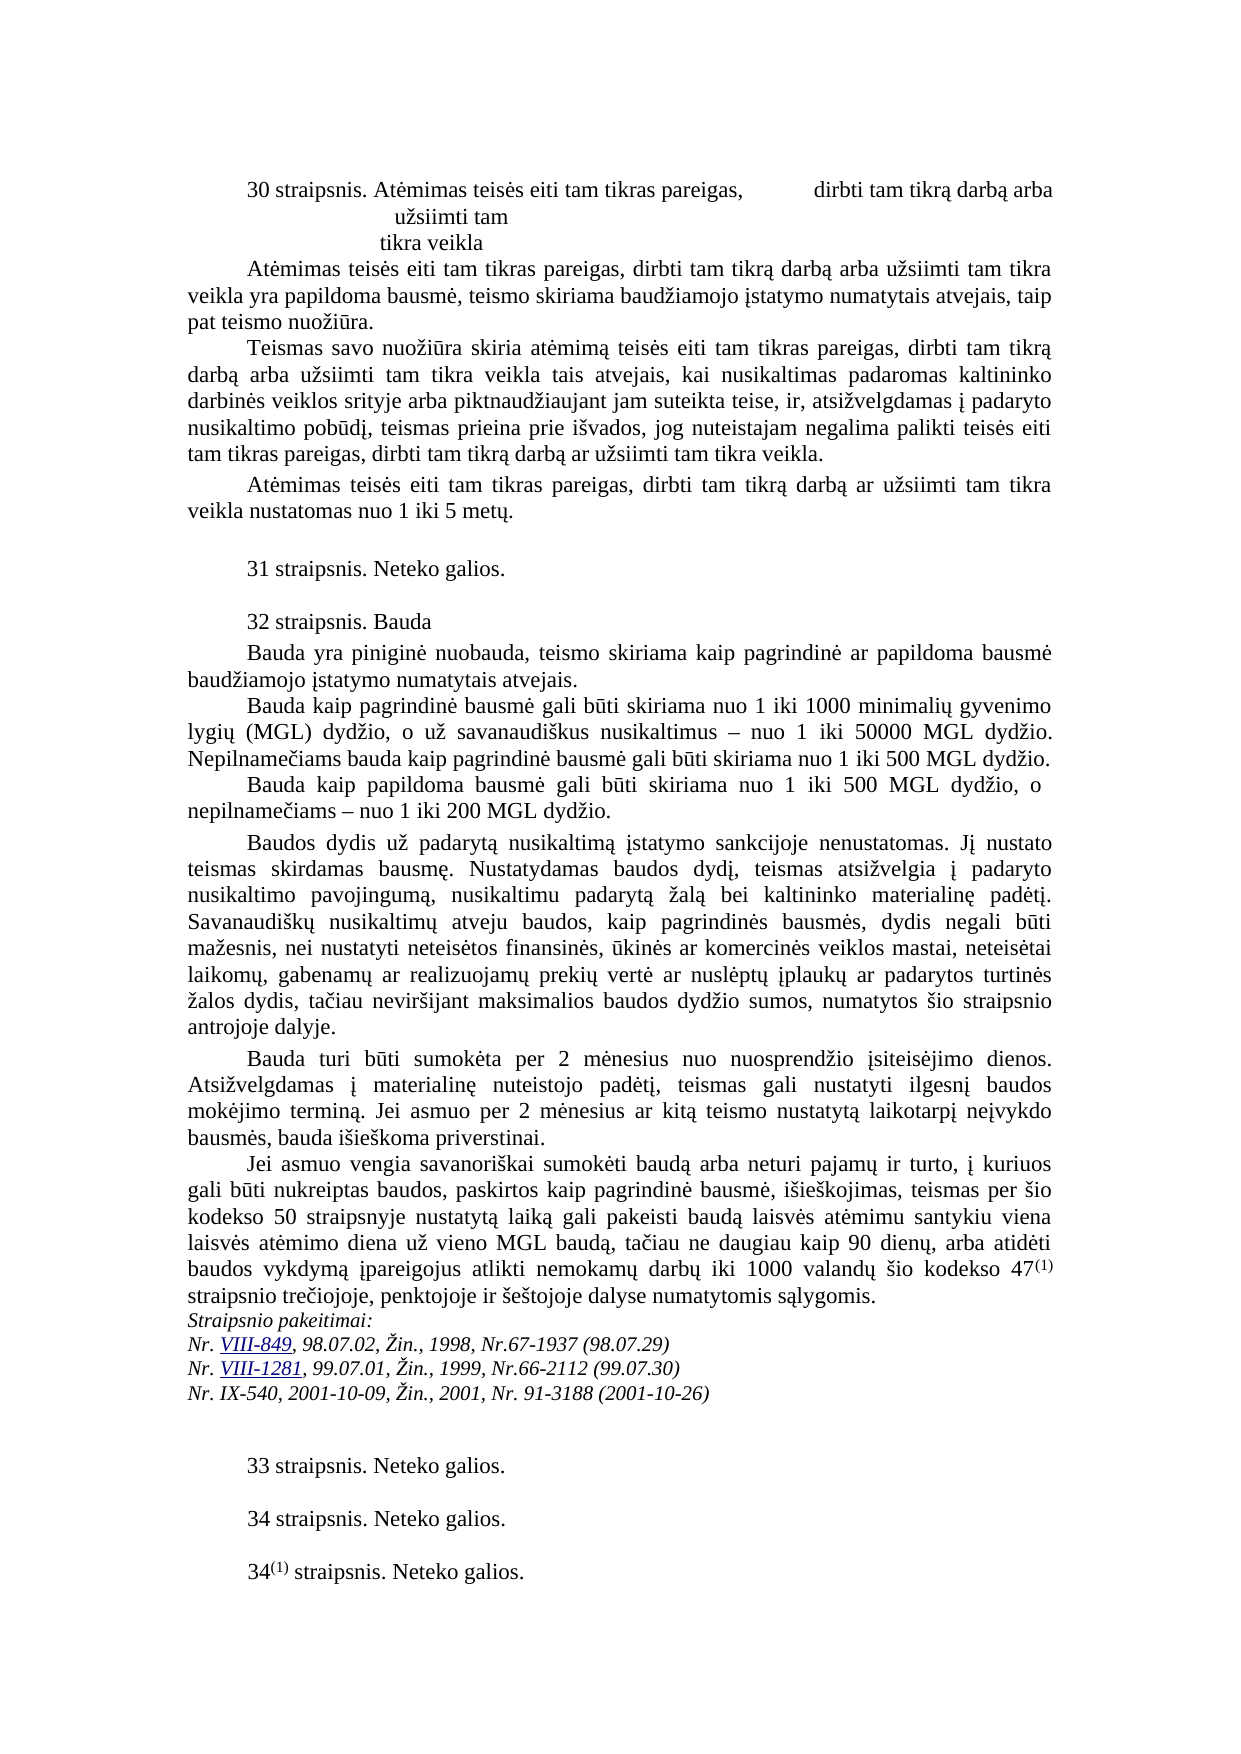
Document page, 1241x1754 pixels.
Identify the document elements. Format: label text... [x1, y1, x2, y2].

text 34 straipsnis. Neteko galios. [205, 1505, 1053, 1532]
text Bauda kaip papildoma bausmė gali būti skiriama nuo 1 iki 500 MGL dydžio, o nepilnamečiams – nuo 1 iki 200 MGL dydžio. [187, 771, 1053, 824]
text Atėmimas teisės eiti tam tikras pareigas, dirbti tam tikrą darbą ar užsiimti tam tikra veikla nustatomas nuo 1 iki 5 metų. [187, 471, 1053, 524]
text Nr. VIII-1281, 99.07.01, Žin., 1999, Nr.66-2112 (99.07.30) [187, 1356, 1053, 1380]
text 31 straipsnis. Neteko galios. [206, 555, 1053, 582]
text Baudos dydis už padarytą nusikaltimą įstatymo sankcijoje nenustatomas. Jį nustato teismas skirdamas bausmę. Nustatydamas baudos dydį, teismas atsižvelgia į padaryto nusikaltimo pavojingumą, nusikaltimu padarytą žalą bei kaltininko materialinę padėtį. Savanaudiškų nusikaltimų atveju baudos, kaip pagrindinės bausmės, dydis negali būti mažesnis, nei nustatyti neteisėtos finansinės, ūkinės ar komercinės veiklos mastai, neteisėtai laikomų, gabenamų ar realizuojamų prekių vertė ar nuslėptų įplaukų ar padarytos turtinės žalos dydis, tačiau neviršijant maksimalios baudos dydžio sumos, numatytos šio straipsnio antrojoje dalyje. [187, 829, 1053, 1040]
text Jei asmuo vengia savanoriškai sumokėti baudą arba neturi pajamų ir turto, į kuriuos gali būti nukreiptas baudos, paskirtos kaip pagrindinė bausmė, išieškojimas, teismas per šio kodekso 50 straipsnyje nustatytą laiką gali pakeisti baudą laisvės atėmimu santykiu viena laisvės atėmimo diena už vieno MGL baudą, tačiau ne daugiau kaip 90 dienų, arba atidėti baudos vykdymą įpareigojus atlikti nemokamų darbų iki 1000 valandų šio kodekso 47(1) straipsnio trečiojoje, penktojoje ir šeštojoje dalyse numatytomis sąlygomis. [187, 1150, 1053, 1308]
text Bauda yra piniginė nuobauda, teismo skiriama kaip pagrindinė ar papildoma bausmė baudžiamojo įstatymo numatytais atvejais. [187, 639, 1053, 692]
text Bauda turi būti sumokėta per 2 mėnesius nuo nuosprendžio įsiteisėjimo dienos. Atsižvelgdamas į materialinę nuteistojo padėtį, teismas gali nustatyti ilgesnį baudos mokėjimo terminą. Jei asmuo per 2 mėnesius ar kitą teismo nustatytą laikotarpį neįvykdo bausmės, bauda išieškoma priverstinai. [187, 1045, 1053, 1150]
text 30 straipsnis. Atėmimas teisės eiti tam tikras pareigas, dirbti tam tikrą darbą arba užsiimti tam [247, 176, 1053, 229]
text Atėmimas teisės eiti tam tikras pareigas, dirbti tam tikrą darbą arba užsiimti tam tikra veikla yra papildoma bausmė, teismo skiriama baudžiamojo įstatymo numatytais atvejais, taip pat teismo nuožiūra. [187, 255, 1053, 334]
text Straipsnio pakeitimai: [187, 1308, 1053, 1332]
text Bauda kaip pagrindinė bausmė gali būti skiriama nuo 1 iki 1000 minimalių gyvenimo lygių (MGL) dydžio, o už savanaudiškus nusikaltimus – nuo 1 iki 50000 MGL dydžio. Nepilnamečiams bauda kaip pagrindinė bausmė gali būti skiriama nuo 1 iki 500 MGL dydžio. [187, 692, 1053, 771]
text Nr. VIII-849, 98.07.02, Žin., 1998, Nr.67-1937 (98.07.29) [187, 1332, 1053, 1356]
text Teismas savo nuožiūra skiria atėmimą teisės eiti tam tikras pareigas, dirbti tam tikrą darbą arba užsiimti tam tikra veikla tais atvejais, kai nusikaltimas padaromas kaltininko darbinės veiklos srityje arba piktnaudžiaujant jam suteikta teise, ir, atsižvelgdamas į padaryto nusikaltimo pobūdį, teismas prieina prie išvados, jog nuteistajam negalima palikti teisės eiti tam tikras pareigas, dirbti tam tikrą darbą ar užsiimti tam tikra veikla. [187, 334, 1053, 466]
text 33 straipsnis. Neteko galios. [204, 1453, 1053, 1479]
text 32 straipsnis. Bauda [215, 608, 1053, 634]
text 34(1) straipsnis. Neteko galios. [205, 1558, 1053, 1584]
text Nr. IX-540, 2001-10-09, Žin., 2001, Nr. 91-3188 (2001-10-26) [187, 1380, 1053, 1404]
text tikra veikla [379, 229, 1053, 255]
